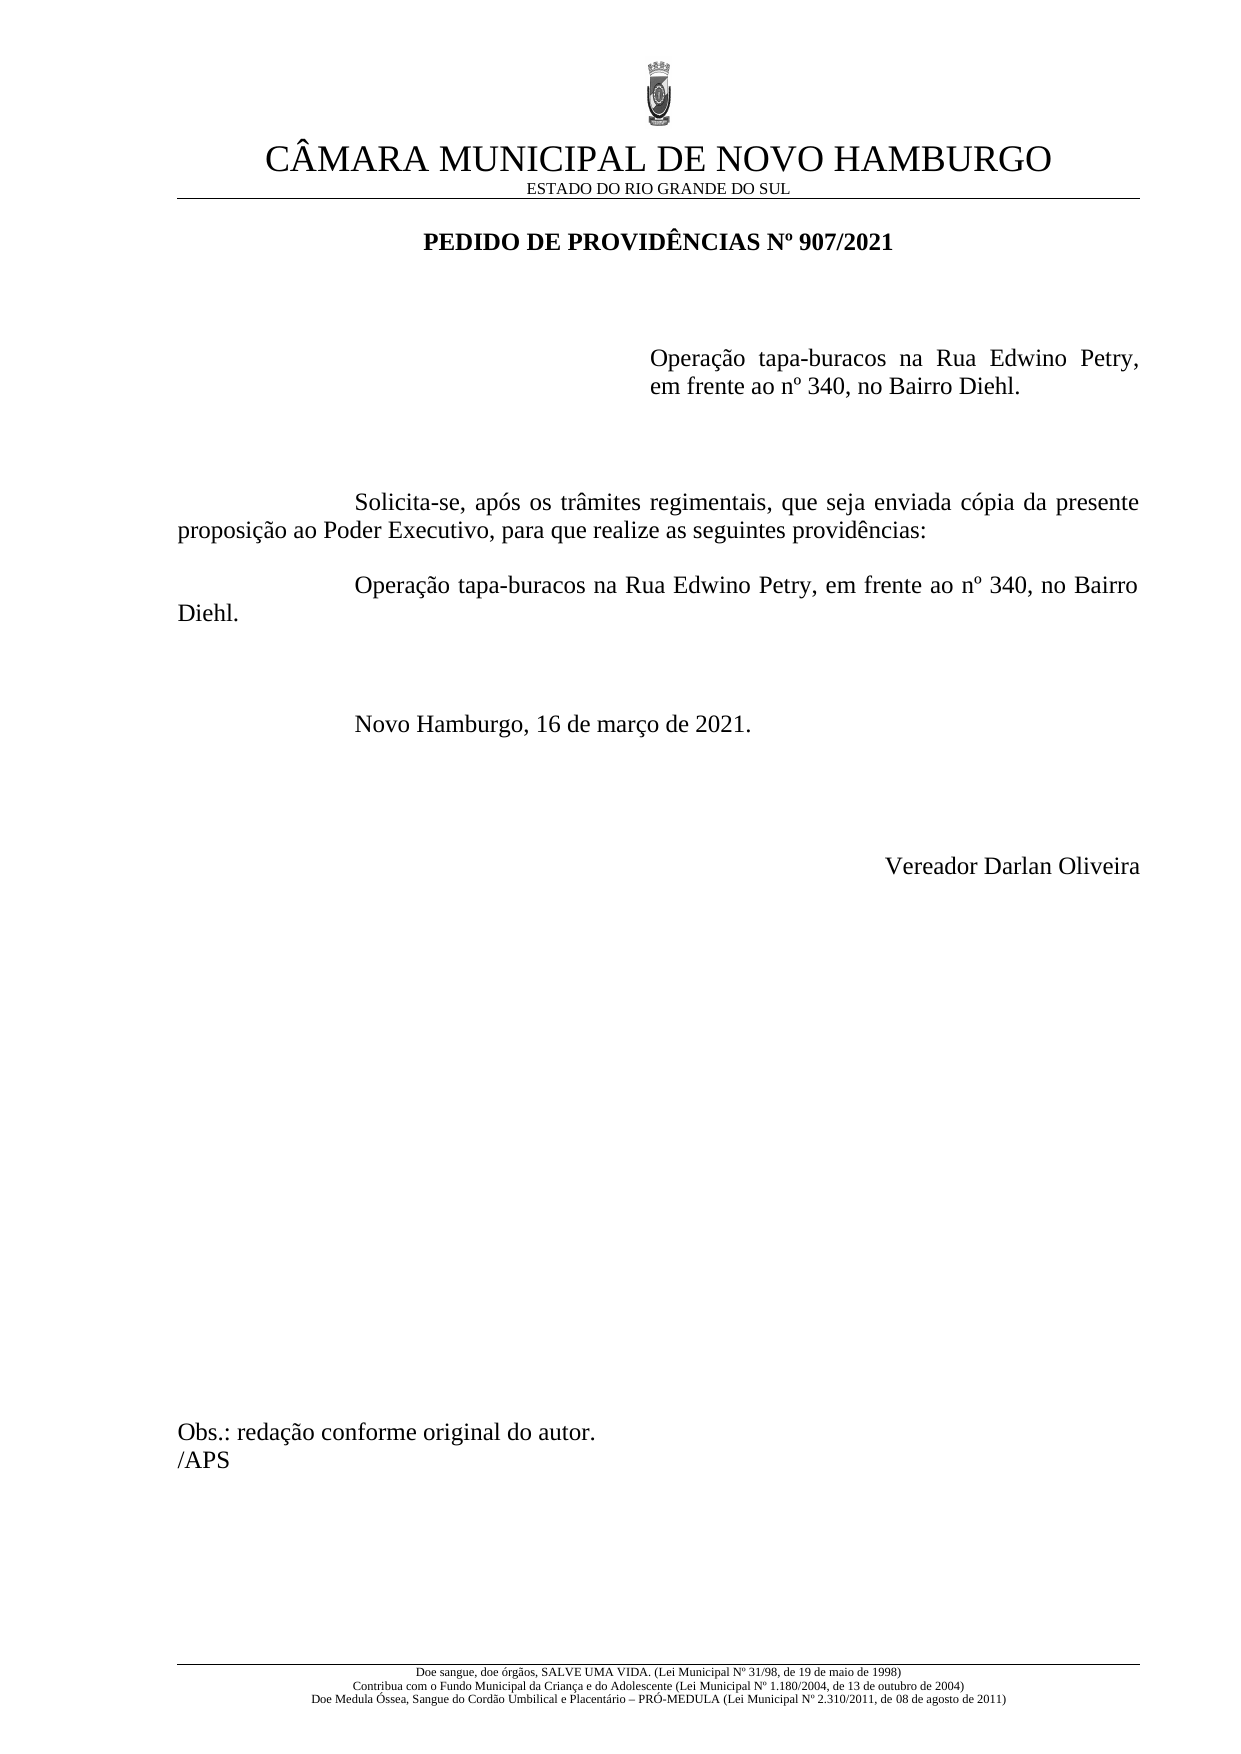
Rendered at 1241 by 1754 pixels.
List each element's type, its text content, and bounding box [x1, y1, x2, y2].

text Operação tapa-buracos na Rua Edwino Petry, em frente ao nº 340, no Bairro Diehl. [650, 344, 1140, 400]
text /APS [177, 1446, 1140, 1473]
text Solicita-se, após os trâmites regimentais, que seja enviada cópia da presente proposição ao Poder Executivo, para que realize as seguintes providências: [177, 488, 1140, 544]
text PEDIDO DE PROVIDÊNCIAS Nº 907/2021 [177, 228, 1140, 256]
text Obs.: redação conforme original do autor. [177, 1418, 1140, 1446]
text Operação tapa-buracos na Rua Edwino Petry, em frente ao nº 340, no Bairro Diehl. [177, 572, 1140, 627]
text Novo Hamburgo, 16 de março de 2021. [177, 710, 1140, 738]
text Vereador Darlan Oliveira [177, 852, 1140, 880]
